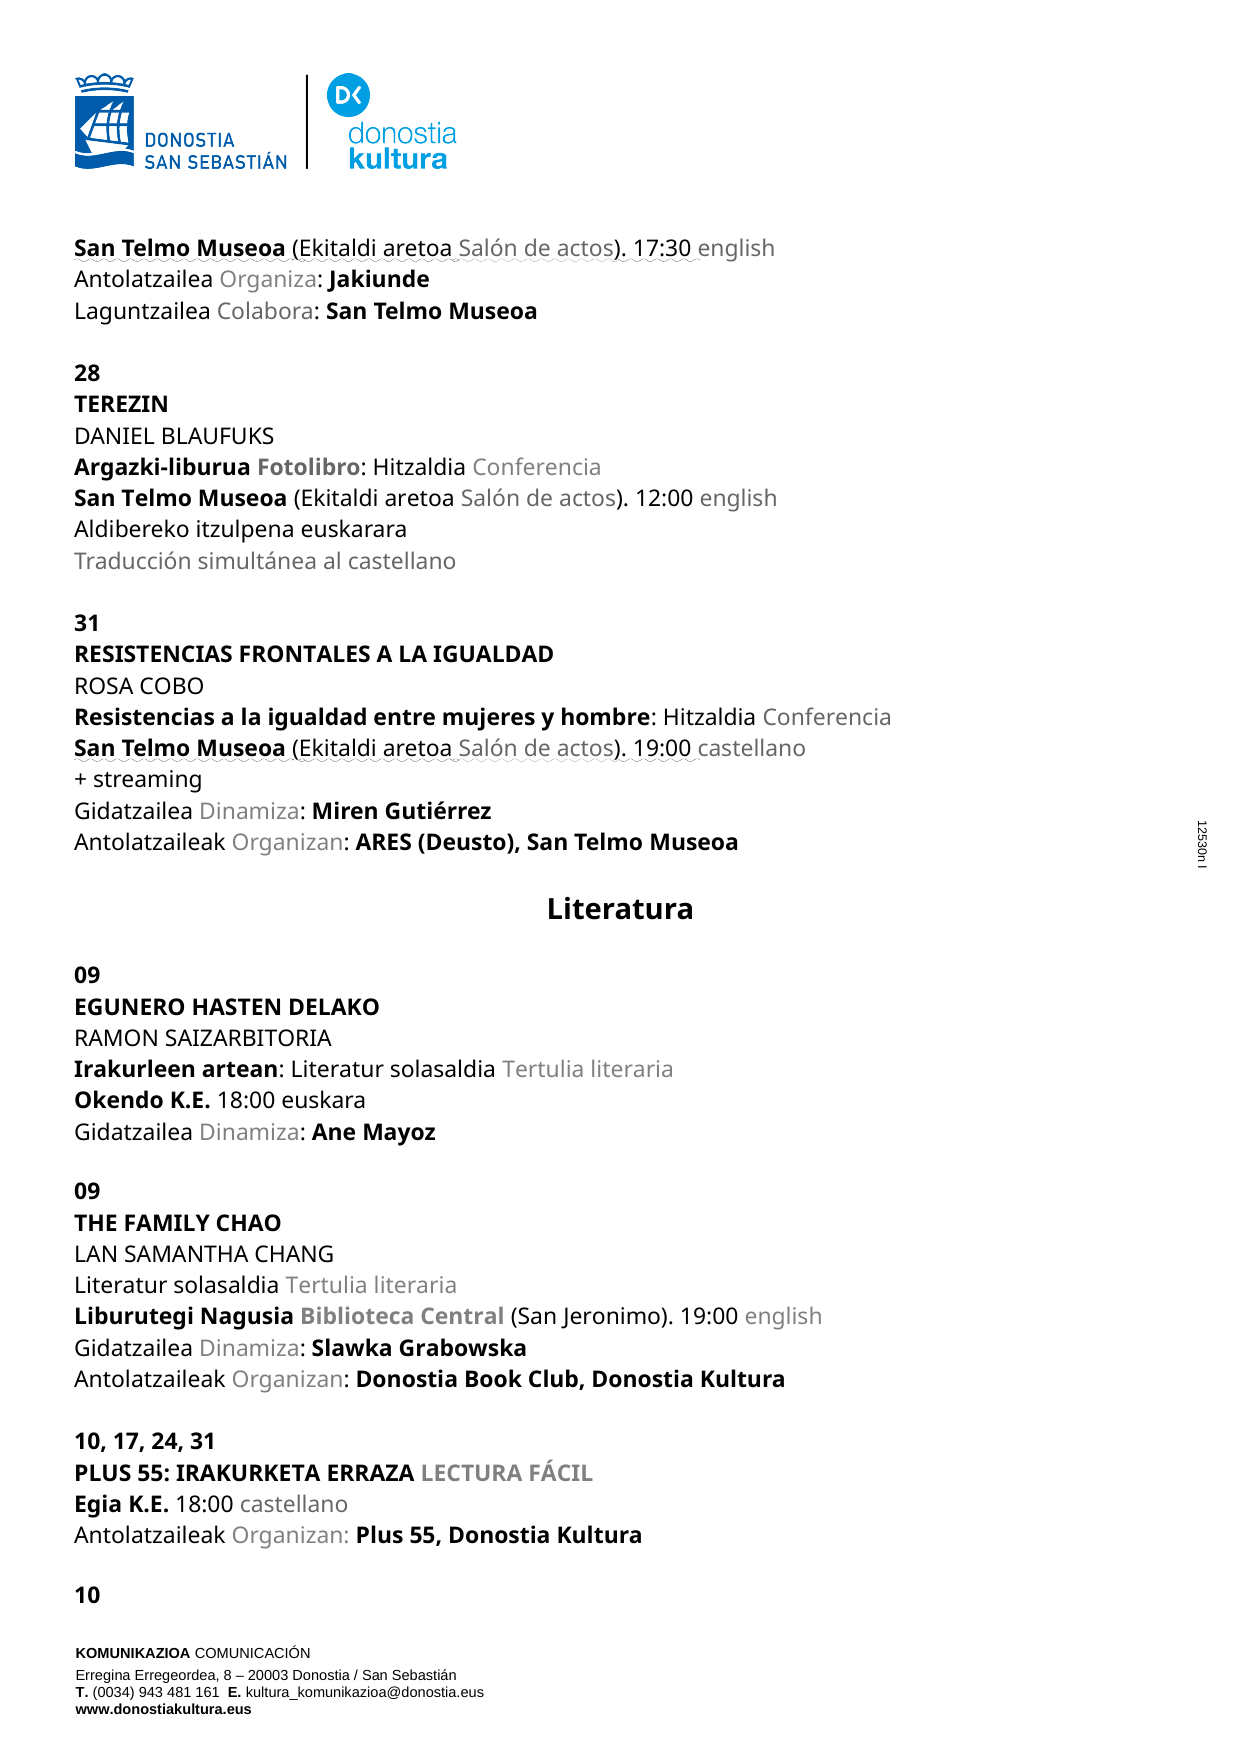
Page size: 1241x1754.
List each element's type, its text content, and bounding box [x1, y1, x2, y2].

text Resistencias a la igualdad entre mujeres y hombre: Hitzaldia Conferencia [74, 701, 1166, 732]
text 10 [74, 1579, 1166, 1610]
text ramon saizarbitoria [74, 1022, 1166, 1053]
subtitle Antolatzailea Organiza: Jakiunde [74, 263, 1166, 294]
text lan samantha chang [74, 1238, 1166, 1269]
text Argazki-liburua Fotolibro: Hitzaldia Conferencia [74, 451, 1166, 482]
text Antolatzaileak Organizan: ARES (Deusto), San Telmo Museoa [74, 826, 1166, 857]
text DANIEL BLAUFUKS [74, 419, 1166, 451]
text Egia K.E. 18:00 castellano [74, 1488, 1166, 1519]
subtitle Laguntzailea Colabora: San Telmo Museoa [74, 294, 1166, 326]
picture [353, 87, 360, 103]
picture [75, 73, 457, 169]
text 09 [74, 1175, 1166, 1206]
text Irakurleen artean: Literatur solasaldia Tertulia literaria [74, 1053, 1166, 1084]
text RESISTENCIAS FRONTALES A LA IGUALDAD [74, 638, 1166, 669]
text San Telmo Museoa (Ekitaldi aretoa Salón de actos). 17:30 english [74, 232, 1166, 263]
text egunero hasten delako [74, 991, 1166, 1022]
text Aldibereko itzulpena euskarara [74, 513, 1166, 544]
subtitle Antolatzaileak Organizan: Plus 55, Donostia Kultura [74, 1519, 1166, 1550]
text the family chao [74, 1206, 1166, 1238]
subtitle Gidatzailea Dinamiza: Ane Mayoz [74, 1116, 1166, 1147]
subtitle PLUS 55: IRAKURKETA ERRAZA LECTURA FÁCIL [74, 1456, 1166, 1488]
text Okendo K.E. 18:00 euskara [74, 1084, 1166, 1116]
subtitle Literatura [74, 888, 1166, 928]
text Literatur solasaldia Tertulia literaria [74, 1269, 1166, 1300]
subtitle 10, 17, 24, 31 [74, 1425, 1166, 1456]
text 31 [74, 607, 1166, 638]
text 09 [74, 959, 1166, 991]
text Liburutegi Nagusia Biblioteca Central (San Jeronimo). 19:00 english [74, 1300, 1166, 1331]
text ROSA COBO [74, 669, 1166, 701]
text 28 [74, 357, 1166, 388]
text TEREZIN [74, 388, 1166, 419]
text + streaming [74, 763, 1166, 794]
text San Telmo Museoa (Ekitaldi aretoa Salón de actos). 19:00 castellano [74, 732, 1166, 763]
picture [337, 87, 349, 103]
text Traducción simultánea al castellano [74, 544, 1166, 576]
text San Telmo Museoa (Ekitaldi aretoa Salón de actos). 12:00 english [74, 482, 1166, 513]
text Gidatzailea Dinamiza: Slawka Grabowska [74, 1331, 1166, 1363]
subtitle Antolatzaileak Organizan: Donostia Book Club, Donostia Kultura [74, 1363, 1166, 1394]
text Gidatzailea Dinamiza: Miren Gutiérrez [74, 794, 1166, 826]
